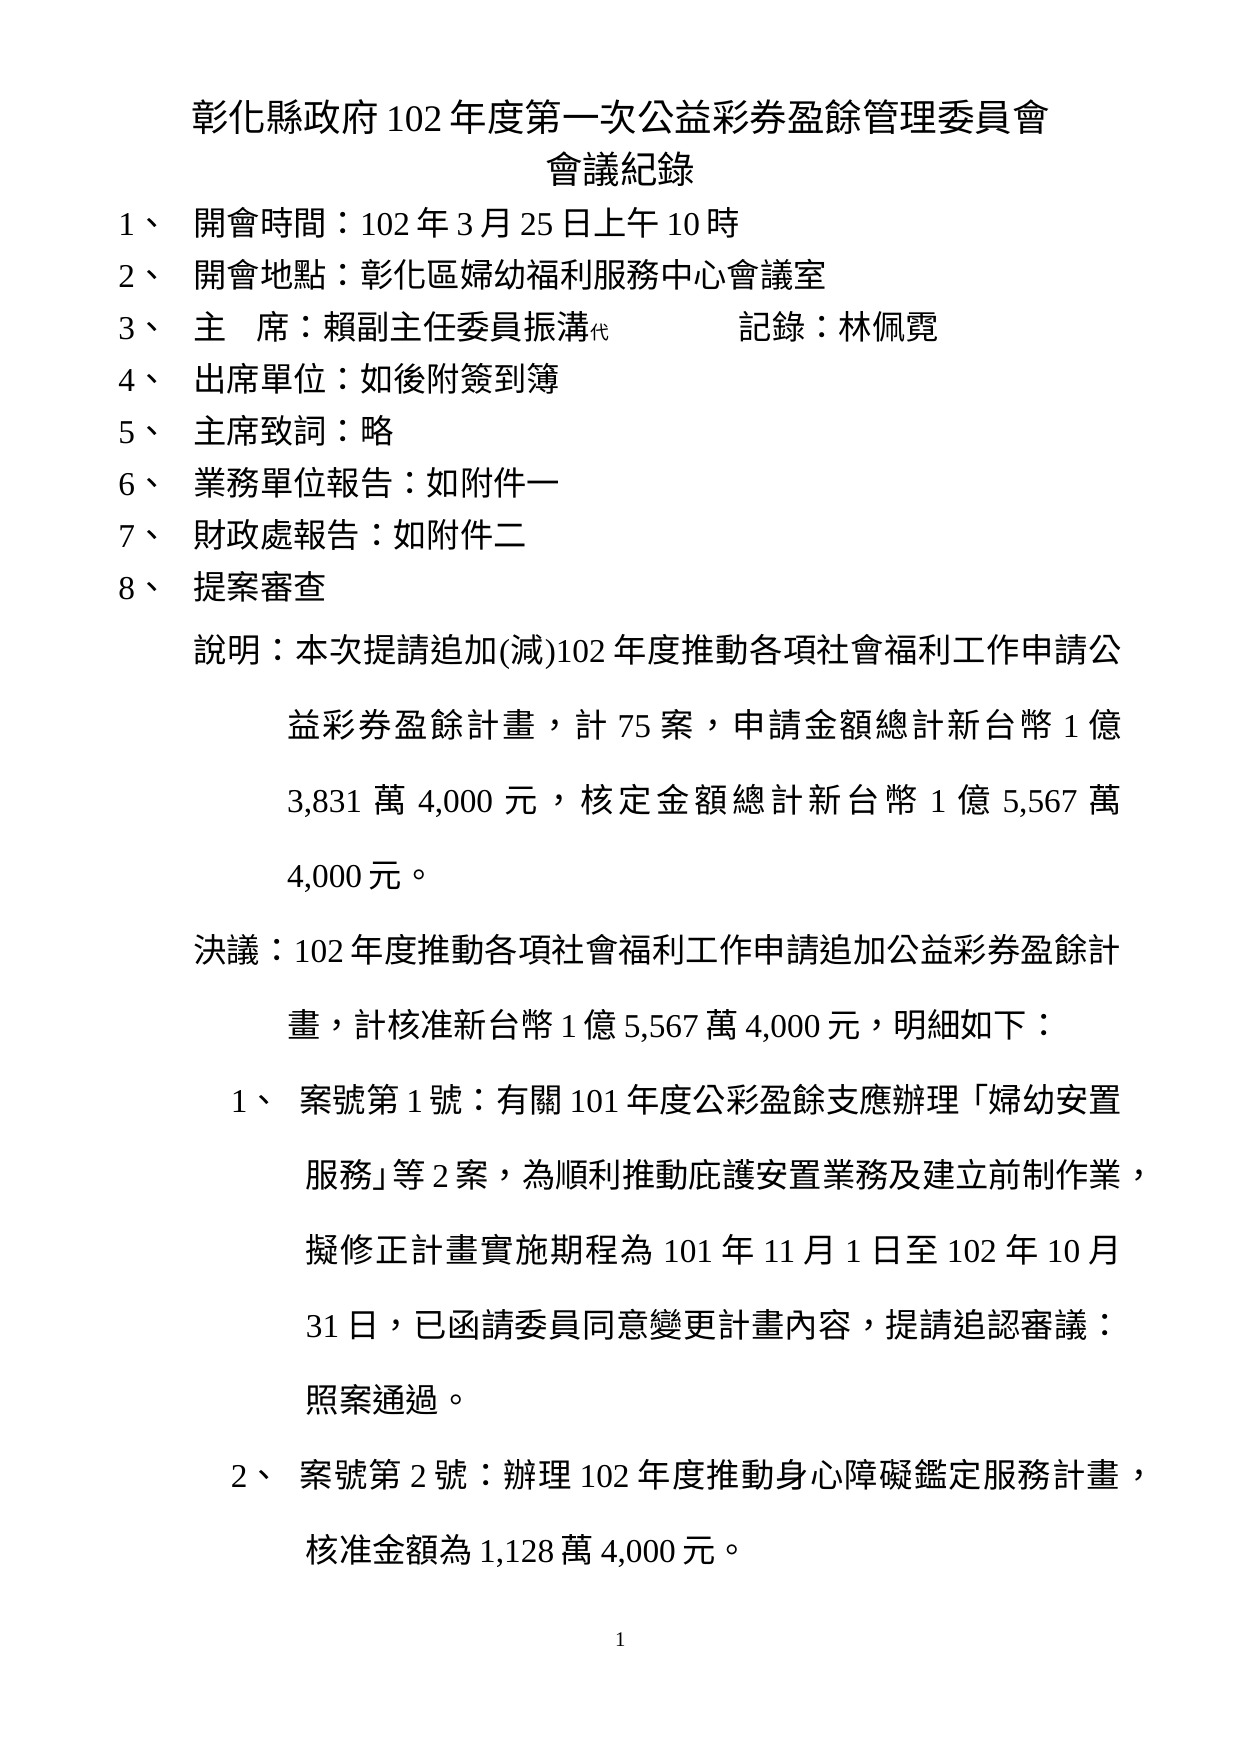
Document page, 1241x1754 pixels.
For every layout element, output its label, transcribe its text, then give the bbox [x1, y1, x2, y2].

list 主席致詞：略 [118, 402, 1122, 454]
list 案號第2號：辦理102年度推動身心障礙鑑定服務計畫，核准金額為1,128萬4,000元。 [231, 1435, 1122, 1585]
text 彰化縣政府102年度第一次公益彩券盈餘管理委員會 [118, 89, 1122, 141]
list 業務單位報告：如附件一 [118, 454, 1122, 506]
list 出席單位：如後附簽到簿 [118, 350, 1122, 402]
list 開會地點：彰化區婦幼福利服務中心會議室 [118, 246, 1122, 298]
text 會議紀錄 [118, 141, 1122, 193]
list 案號第1號：有關101年度公彩盈餘支應辦理「婦幼安置服務」等2案，為順利推動庇護安置業務及建立前制作業，擬修正計畫實施期程為101年11月1日至102年10月31日，已函請委員同意變更計畫內容，提請追認審議：照案通過。 [231, 1060, 1122, 1435]
text 說明：本次提請追加(減)102年度推動各項社會福利工作申請公益彩券盈餘計畫，計75案，申請金額總計新台幣1億3,831萬4,000元，核定金額總計新台幣1億5,567萬4,000元。 [193, 610, 1122, 910]
list 開會時間：102年3月25日上午10時 [118, 193, 1122, 246]
list 主 席：賴副主任委員振溝代 記錄：林佩霓 [118, 298, 1122, 350]
list 提案審查 [118, 558, 1122, 610]
list 財政處報告：如附件二 [118, 506, 1122, 558]
text 決議：102年度推動各項社會福利工作申請追加公益彩券盈餘計畫，計核准新台幣1億5,567萬4,000元，明細如下： [193, 910, 1122, 1060]
